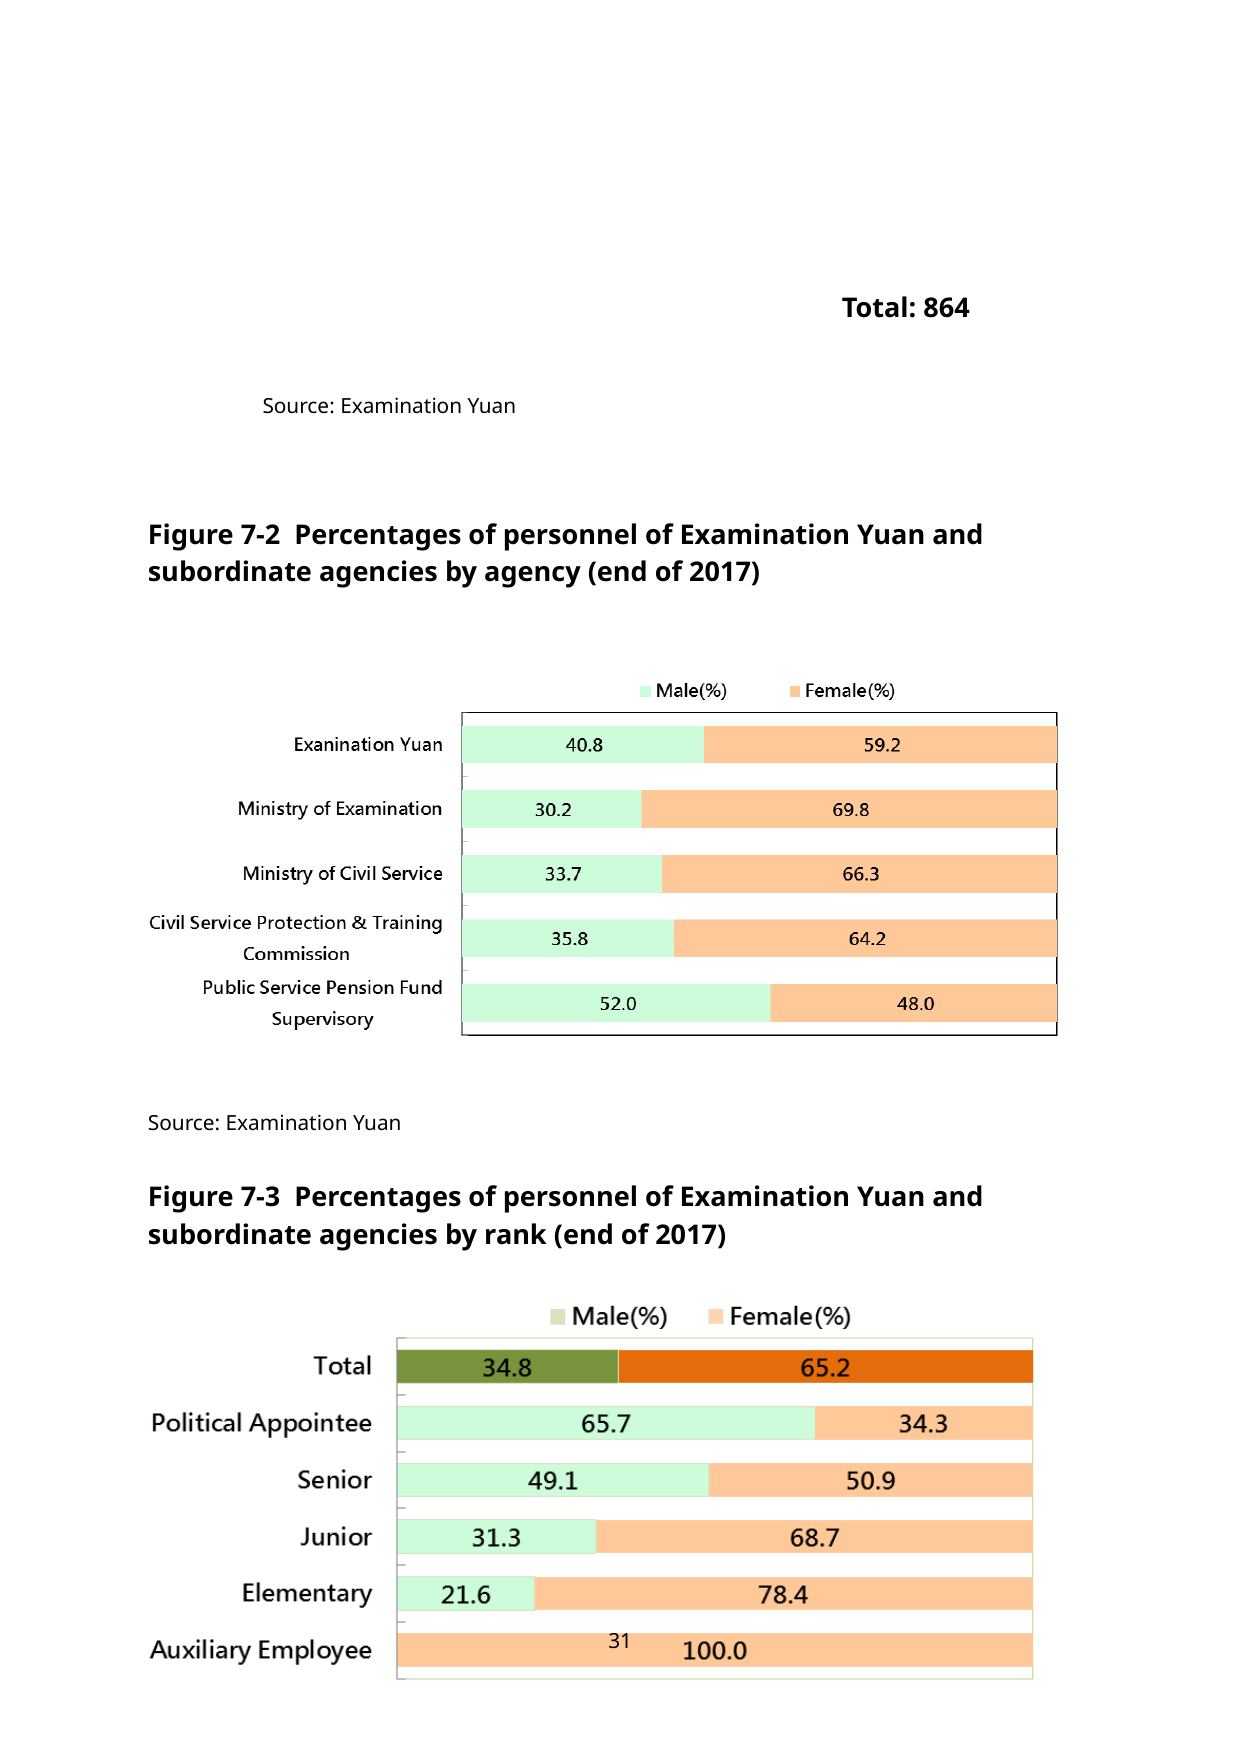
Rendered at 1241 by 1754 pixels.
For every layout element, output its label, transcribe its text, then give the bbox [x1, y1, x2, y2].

text Source: Examination Yuan [148, 1093, 1092, 1139]
subtitle Figure 7-2 Percentages of personnel of Examination Yuan and subordinate agencies by agency (end of 2017) [148, 514, 1092, 589]
picture [126, 644, 1093, 1056]
subtitle Figure 7-3 Percentages of personnel of Examination Yuan and subordinate agencies by rank (end of 2017) [148, 1177, 1092, 1252]
text Total: 864 [842, 288, 1135, 325]
picture [135, 1291, 1068, 1688]
text Source: Examination Yuan [148, 377, 1092, 423]
